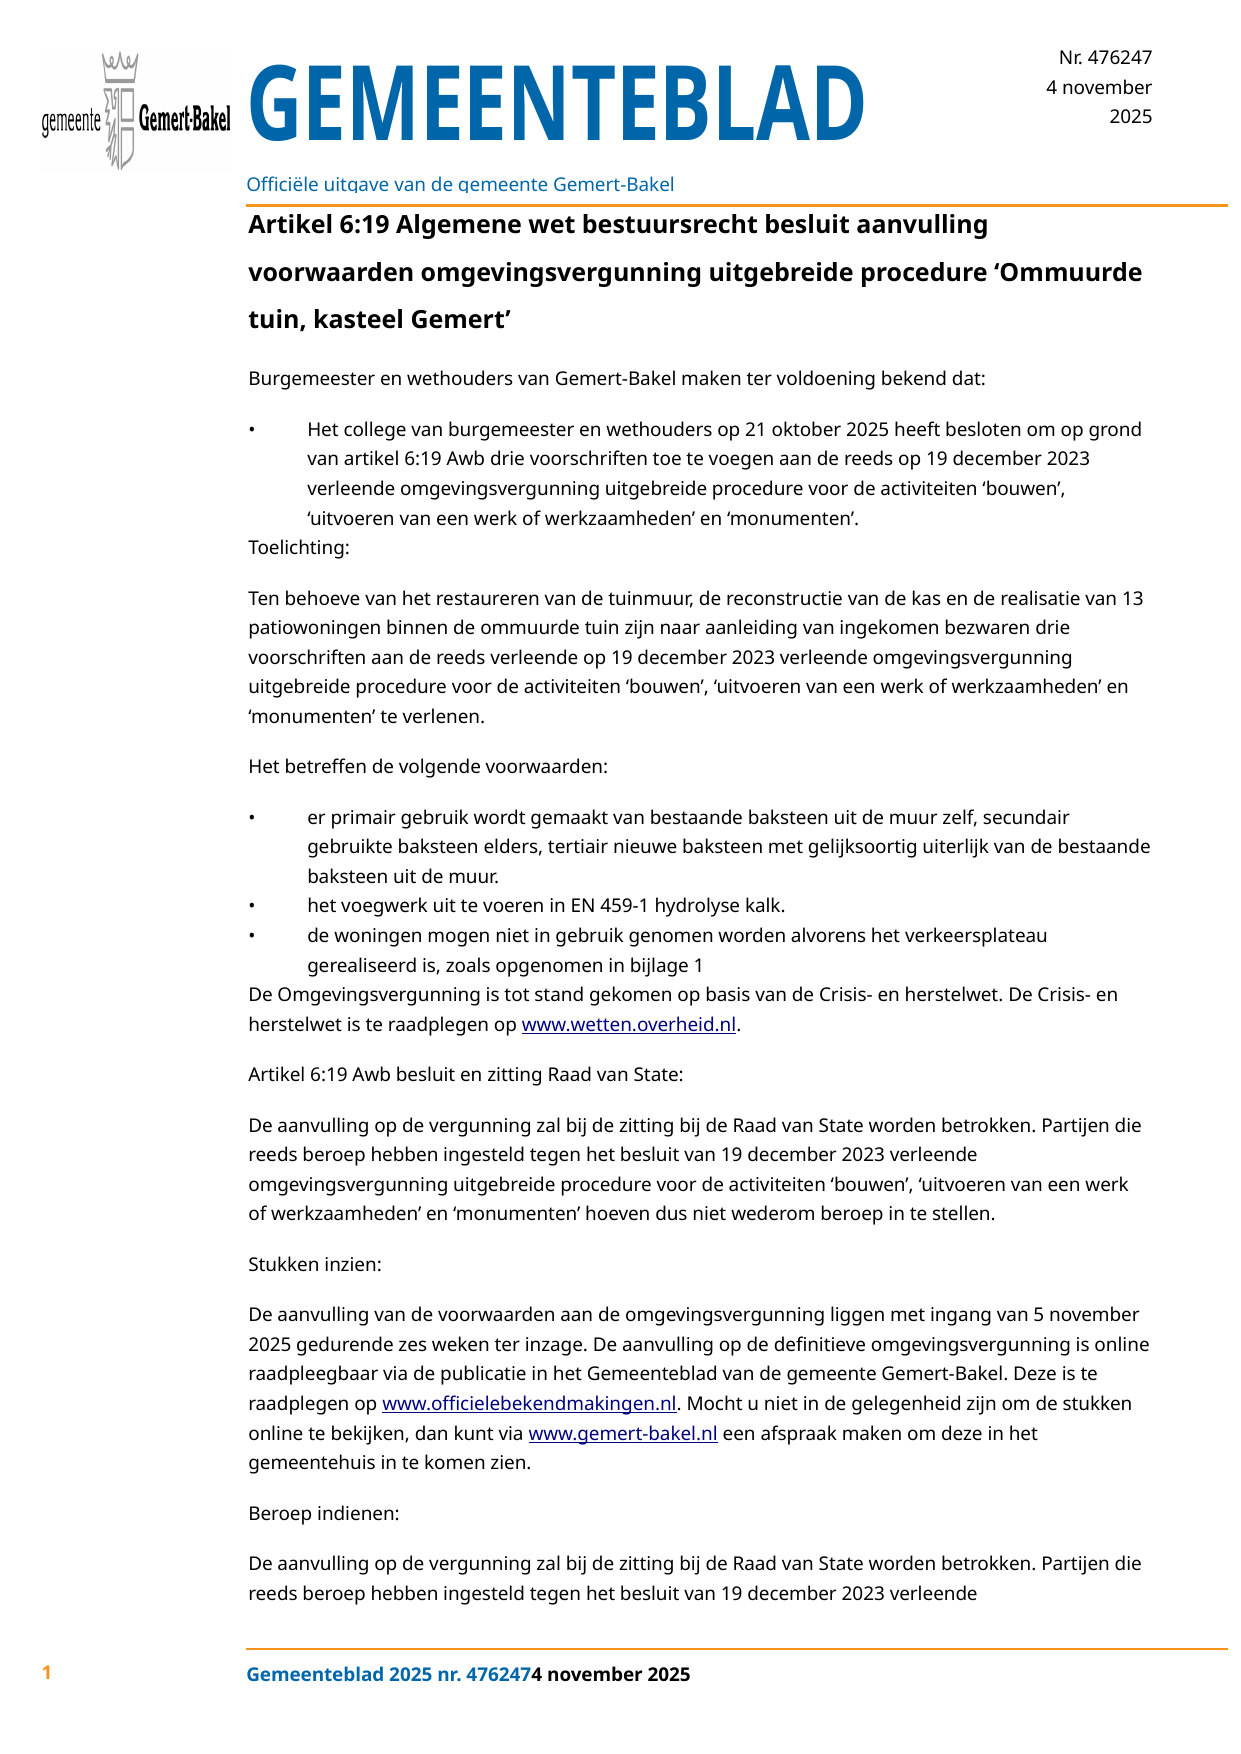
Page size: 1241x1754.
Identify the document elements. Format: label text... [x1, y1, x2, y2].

text Burgemeester en wethouders van Gemert-Bakel maken ter voldoening bekend dat: [248, 366, 1152, 391]
list het voegwerk uit te voeren in EN 459-1 hydrolyse kalk. [248, 893, 1152, 918]
text Het betreffen de volgende voorwaarden: [248, 753, 1152, 779]
text Artikel 6:19 Algemene wet bestuursrecht besluit aanvulling voorwaarden omgevingsvergunning uitgebreide procedure ‘Ommuurde tuin, kasteel Gemert’ [248, 207, 1152, 336]
text Artikel 6:19 Awb besluit en zitting Raad van State: [248, 1061, 1152, 1087]
text Toelichting: [248, 534, 1152, 560]
text Stukken inzien: [248, 1251, 1152, 1277]
text De Omgevingsvergunning is tot stand gekomen op basis van de Crisis- en herstelwet. De Crisis- en herstelwet is te raadplegen op www.wetten.overheid.nl. [248, 981, 1152, 1037]
text Ten behoeve van het restaureren van de tuinmuur, de reconstructie van de kas en de realisatie van 13 patiowoningen binnen de ommuurde tuin zijn naar aanleiding van ingekomen bezwaren drie voorschriften aan de reeds verleende op 19 december 2023 verleende omgevingsvergunning uitgebreide procedure voor de activiteiten ‘bouwen’, ‘uitvoeren van een werk of werkzaamheden’ en ‘monumenten’ te verlenen. [248, 585, 1152, 729]
text De aanvulling van de voorwaarden aan de omgevingsvergunning liggen met ingang van 5 november 2025 gedurende zes weken ter inzage. De aanvulling op de definitieve omgevingsvergunning is online raadpleegbaar via de publicatie in het Gemeenteblad van de gemeente Gemert-Bakel. Deze is te raadplegen op www.officielebekendmakingen.nl. Mocht u niet in de gelegenheid zijn om de stukken online te bekijken, dan kunt via www.gemert-bakel.nl een afspraak maken om deze in het gemeentehuis in te komen zien. [248, 1301, 1152, 1475]
list de woningen mogen niet in gebruik genomen worden alvorens het verkeersplateau gerealiseerd is, zoals opgenomen in bijlage 1 [248, 922, 1152, 977]
text De aanvulling op de vergunning zal bij de zitting bij de Raad van State worden betrokken. Partijen die reeds beroep hebben ingesteld tegen het besluit van 19 december 2023 verleende omgevingsvergunning uitgebreide procedure voor de activiteiten ‘bouwen’, ‘uitvoeren van een werk of werkzaamheden’ en ‘monumenten’ hoeven dus niet wederom beroep in te stellen. [248, 1112, 1152, 1226]
text Beroep indienen: [248, 1500, 1152, 1525]
list Het college van burgemeester en wethouders op 21 oktober 2025 heeft besloten om op grond van artikel 6:19 Awb drie voorschriften toe te voegen aan de reeds op 19 december 2023 verleende omgevingsvergunning uitgebreide procedure voor de activiteiten ‘bouwen’, ‘uitvoeren van een werk of werkzaamheden’ en ‘monumenten’. [248, 416, 1152, 530]
list er primair gebruik wordt gemaakt van bestaande baksteen uit de muur zelf, secundair gebruikte baksteen elders, tertiair nieuwe baksteen met gelijksoortig uiterlijk van de bestaande baksteen uit de muur. [248, 804, 1152, 889]
picture [41, 47, 231, 172]
text De aanvulling op de vergunning zal bij de zitting bij de Raad van State worden betrokken. Partijen die reeds beroep hebben ingesteld tegen het besluit van 19 december 2023 verleende [248, 1550, 1152, 1605]
